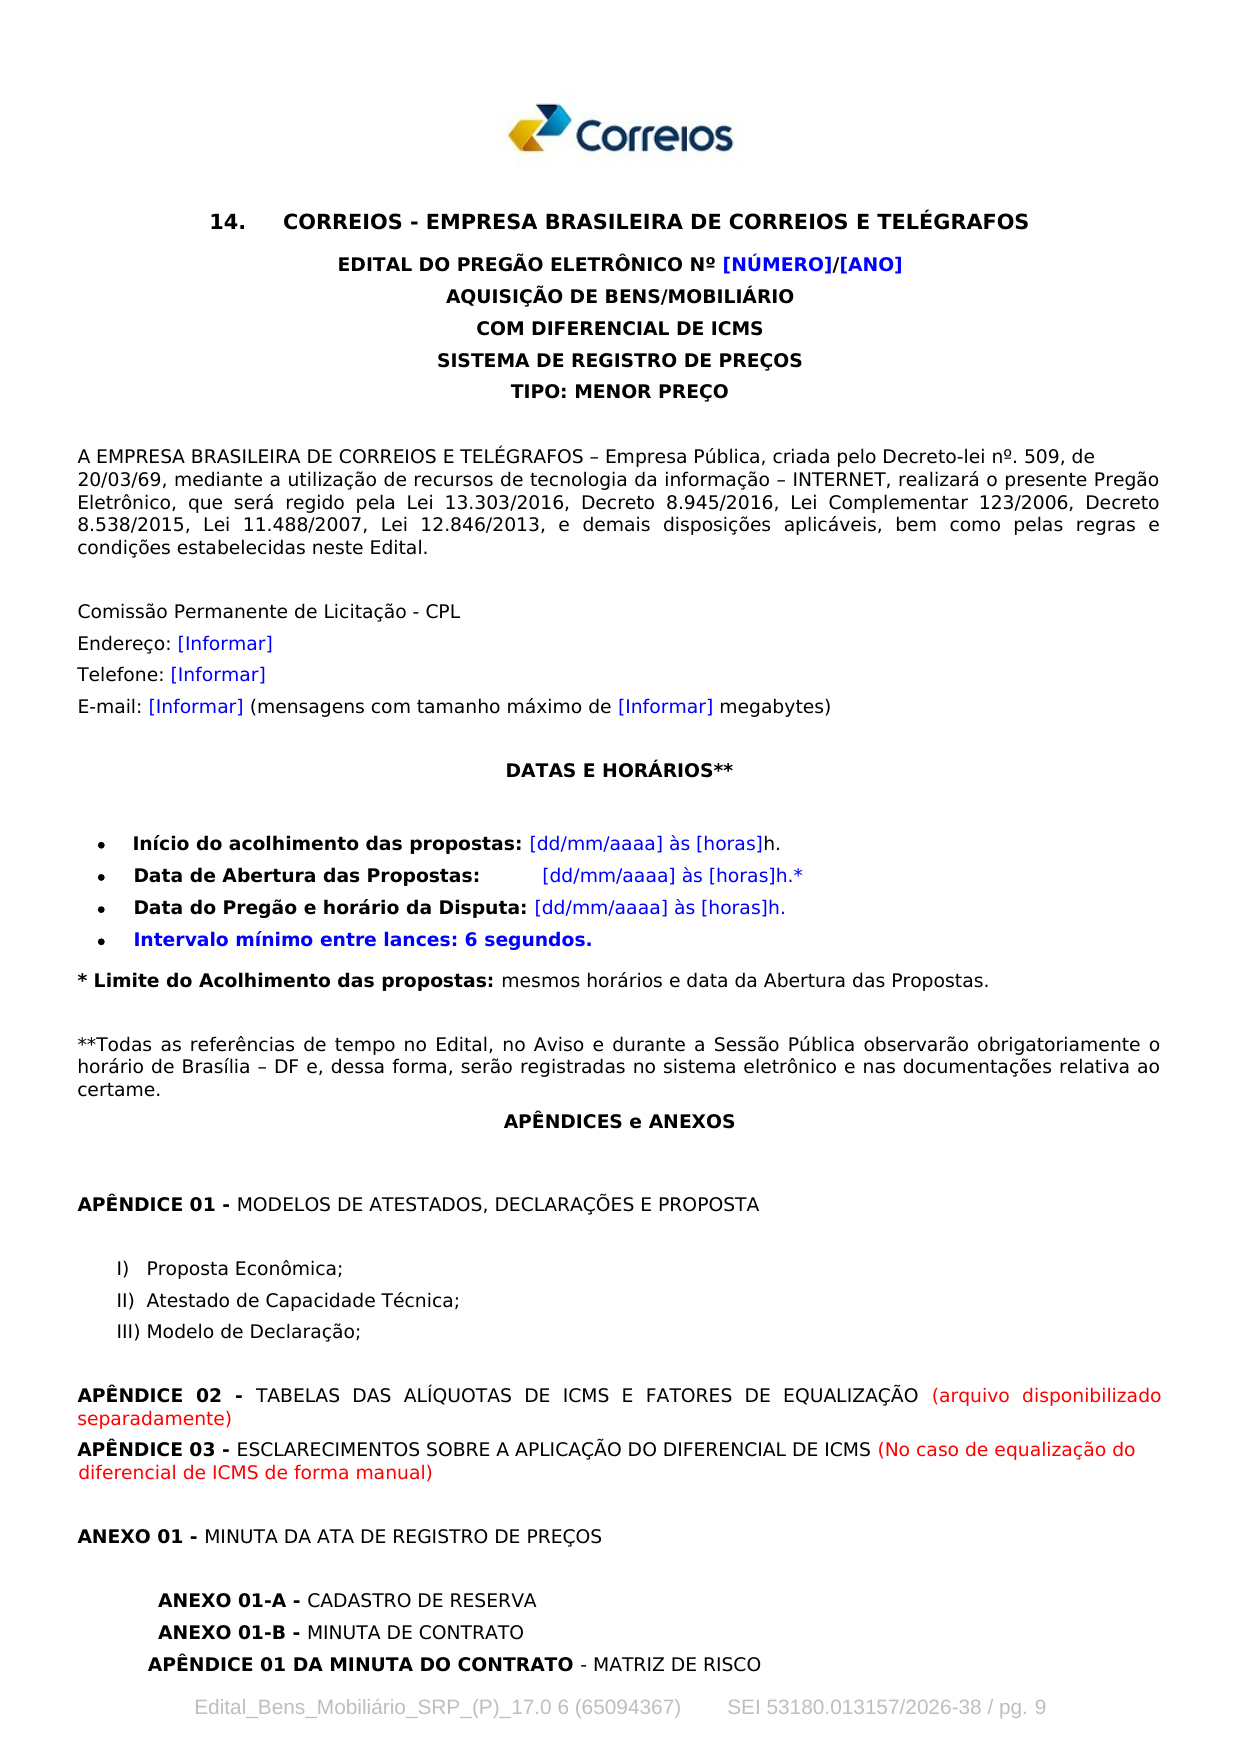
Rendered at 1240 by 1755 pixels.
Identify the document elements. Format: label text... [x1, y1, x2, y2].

text ANEXO 01-B - MINUTA DE CONTRATO [157, 1622, 1162, 1644]
text SISTEMA DE REGISTRO DE PREÇOS [78, 350, 1161, 372]
text E-mail: [Informar] (mensagens com tamanho máximo de [Informar] megabytes) [77, 696, 1162, 718]
text Telefone: [Informar] [77, 664, 1168, 686]
text APÊNDICE 01 - MODELOS DE ATESTADOS, DECLARAÇÕES E PROPOSTA [77, 1194, 1162, 1216]
text Endereço: [Informar] [77, 633, 1168, 654]
text A EMPRESA BRASILEIRA DE CORREIOS E TELÉGRAFOS – Empresa Pública, criada pelo Decreto-lei nº. 509, de [77, 446, 1162, 468]
list Modelo de Declaração; [116, 1321, 1162, 1343]
list Atestado de Capacidade Técnica; [116, 1289, 1162, 1311]
text EDITAL DO PREGÃO ELETRÔNICO Nº [NÚMERO]/[ANO] [78, 254, 1162, 276]
text COM DIFERENCIAL DE ICMS [78, 318, 1162, 340]
text AQUISIÇÃO DE BENS/MOBILIÁRIO [78, 286, 1162, 308]
text TIPO: MENOR PREÇO [78, 382, 1161, 403]
text Comissão Permanente de Licitação - CPL [77, 601, 1162, 623]
text DATAS E HORÁRIOS** [78, 760, 1160, 782]
subtitle CORREIOS - EMPRESA BRASILEIRA DE CORREIOS E TELÉGRAFOS [72, 210, 1167, 235]
text Início do acolhimento das propostas: [dd/mm/aaaa] às [horas]h. Data de Abertura das Propostas: [dd/mm/aaaa] às [horas]h.* Data do Pregão e horário da Disputa: [dd/mm/aaaa] às [horas]h. Intervalo mínimo entre lances: 6 segundos. [98, 833, 830, 951]
text 20/03/69, mediante a utilização de recursos de tecnologia da informação – INTERNET, realizará o presente Pregão Eletrônico, que será regido pela Lei 13.303/2016, Decreto 8.945/2016, Lei Complementar 123/2006, Decreto 8.538/2015, Lei 11.488/2007, Lei 12.846/2013, e demais disposições aplicáveis, bem como pelas regras e condições estabelecidas neste Edital. [77, 469, 1162, 559]
text * Limite do Acolhimento das propostas: mesmos horários e data da Abertura das Propostas. [77, 970, 1162, 992]
text APÊNDICE 01 DA MINUTA DO CONTRATO - MATRIZ DE RISCO [148, 1654, 1168, 1676]
text APÊNDICES e ANEXOS [78, 1111, 1161, 1133]
text **Todas as referências de tempo no Edital, no Aviso e durante a Sessão Pública observarão obrigatoriamente o horário de Brasília – DF e, dessa forma, serão registradas no sistema eletrônico e nas documentações relativa ao certame. [77, 1034, 1162, 1101]
text ANEXO 01 - MINUTA DA ATA DE REGISTRO DE PREÇOS [77, 1526, 1162, 1548]
text ANEXO 01-A - CADASTRO DE RESERVA [157, 1590, 1162, 1612]
text APÊNDICE 03 - ESCLARECIMENTOS SOBRE A APLICAÇÃO DO DIFERENCIAL DE ICMS (No caso de equalização do diferencial de ICMS de forma manual) [77, 1439, 1168, 1484]
list Proposta Econômica; [116, 1258, 1162, 1280]
text APÊNDICE 02 - TABELAS DAS ALÍQUOTAS DE ICMS E FATORES DE EQUALIZAÇÃO (arquivo disponibilizado separadamente) [77, 1385, 1162, 1429]
